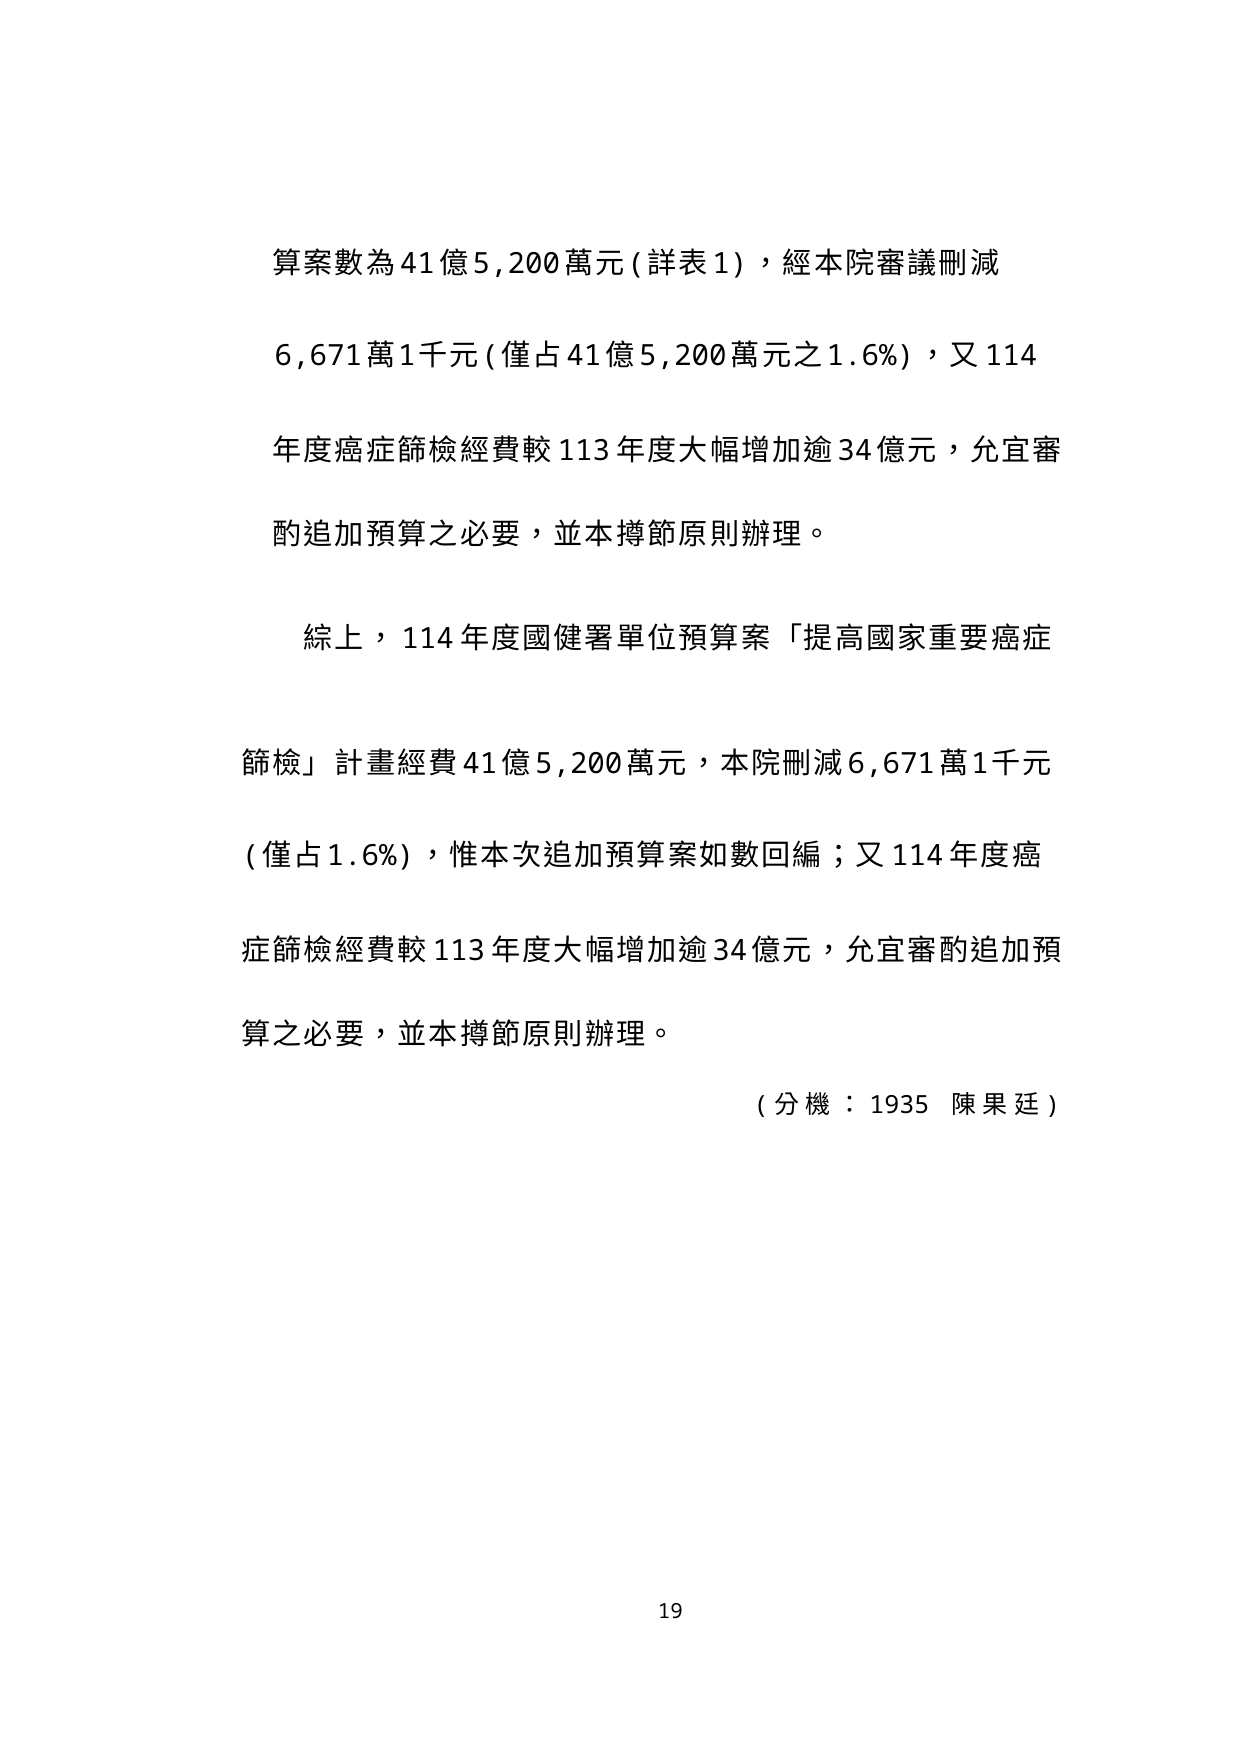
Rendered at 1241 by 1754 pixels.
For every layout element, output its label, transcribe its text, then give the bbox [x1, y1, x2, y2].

text 綜上，114年度國健署單位預算案「提高國家重要癌症篩檢」計畫經費41億5,200萬元，本院刪減6,671萬1千元(僅占1.6%)，惟本次追加預算案如數回編；又114年度癌症篩檢經費較113年度大幅增加逾34億元，允宜審酌追加預算之必要，並本撙節原則辦理。 [236, 552, 1063, 1052]
text 算案數為41億5,200萬元(詳表1)，經本院審議刪減6,671萬1千元(僅占41億5,200萬元之1.6%)，又114年度癌症篩檢經費較113年度大幅增加逾34億元，允宜審酌追加預算之必要，並本撙節原則辦理。 [266, 177, 1063, 552]
text (分機：1935 陳果廷) [177, 1052, 1063, 1115]
